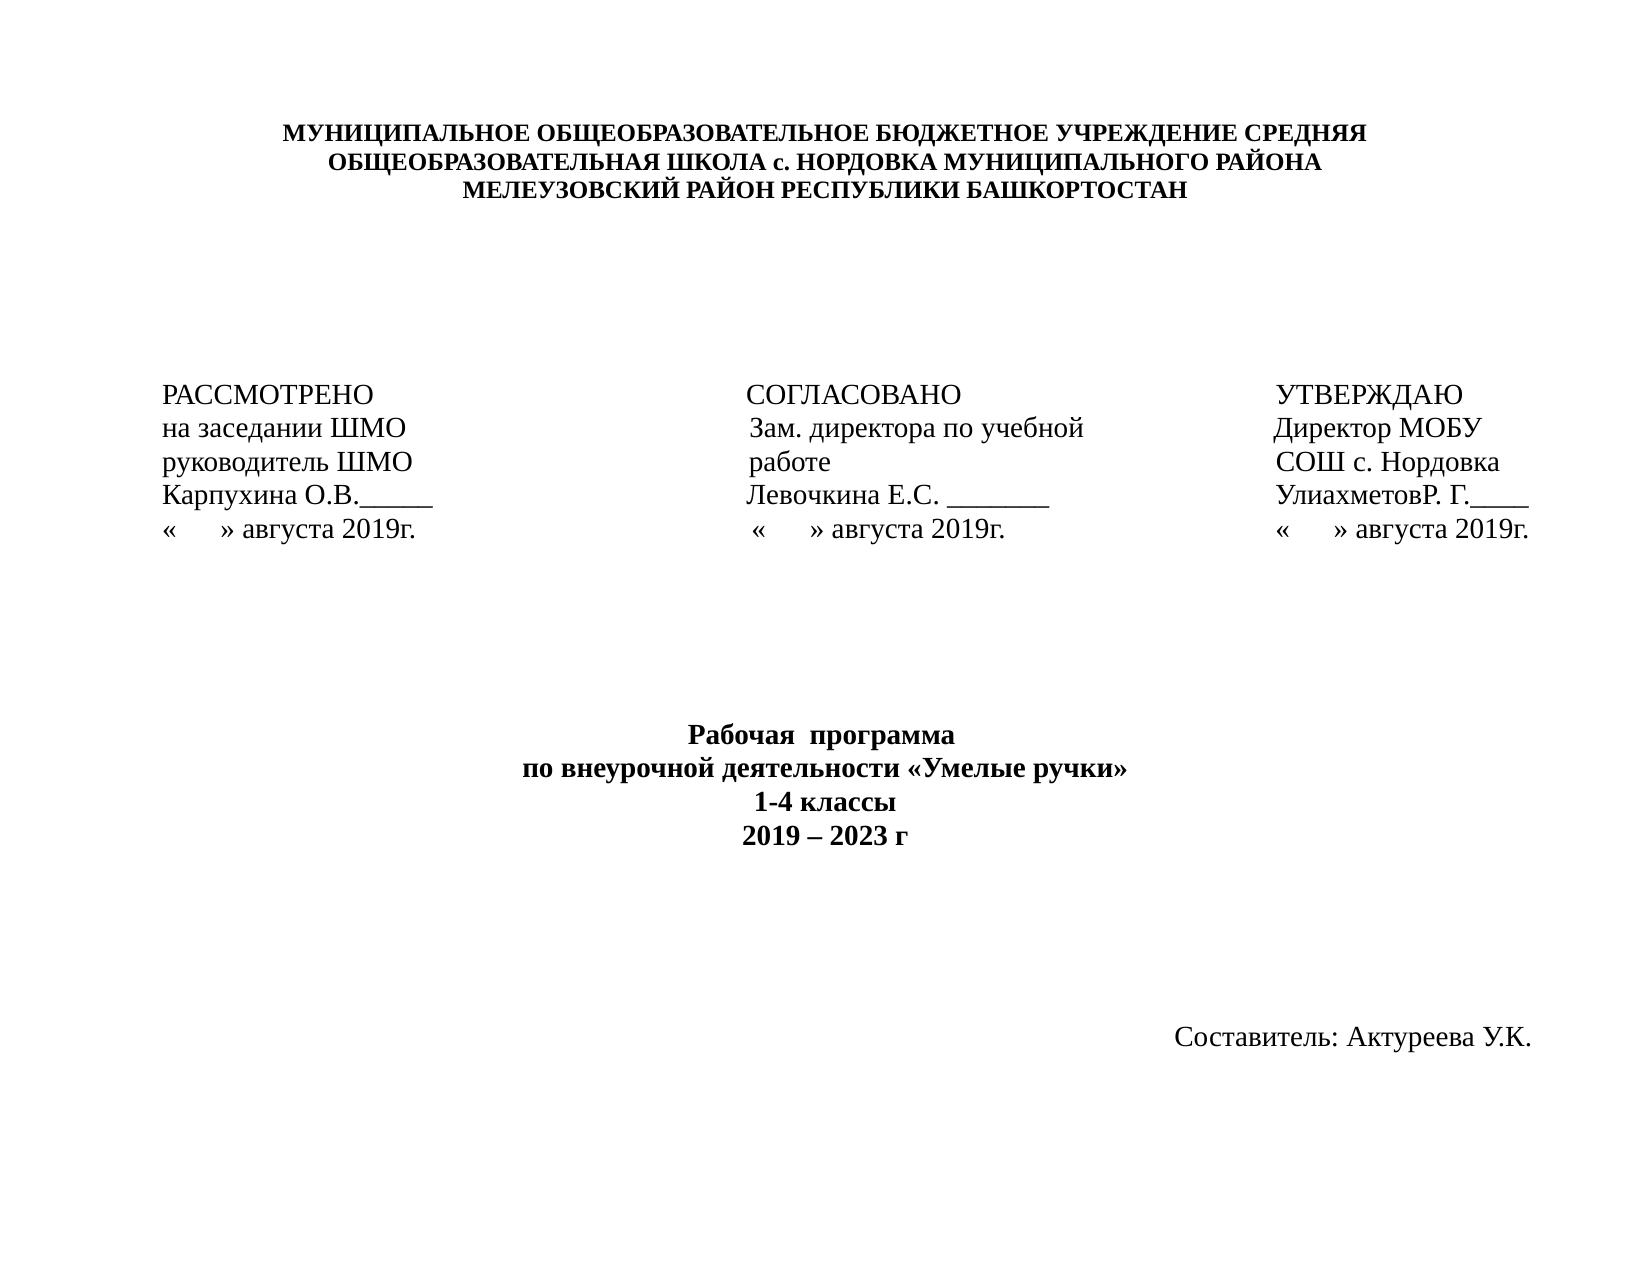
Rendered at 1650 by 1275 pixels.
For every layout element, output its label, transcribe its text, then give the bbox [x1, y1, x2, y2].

text на заседании ШМО Зам. директора по учебной Директор МОБУ [118, 410, 1532, 444]
text 2019 – 2023 г [118, 818, 1532, 851]
text по внеурочной деятельности «Умелые ручки» [118, 751, 1532, 784]
text МЕЛЕУЗОВСКИЙ РАЙОН РЕСПУБЛИКИ БАШКОРТОСТАН [118, 176, 1532, 204]
text 1-4 классы [118, 784, 1532, 818]
text МУНИЦИПАЛЬНОЕ ОБЩЕОБРАЗОВАТЕЛЬНОЕ БЮДЖЕТНОЕ УЧРЕЖДЕНИЕ СРЕДНЯЯ [118, 118, 1532, 147]
text РАССМОТРЕНО СОГЛАСОВАНО УТВЕРЖДАЮ [118, 377, 1532, 410]
text ОБЩЕОБРАЗОВАТЕЛЬНАЯ ШКОЛА с. НОРДОВКА МУНИЦИПАЛЬНОГО РАЙОНА [118, 147, 1532, 176]
text Рабочая программа [118, 717, 1532, 751]
text Составитель: Актуреева У.К. [118, 1019, 1532, 1052]
text « » августа 2019г. « » августа 2019г. « » августа 2019г. [118, 511, 1532, 544]
text руководитель ШМО работе СОШ с. Нордовка [118, 444, 1532, 477]
text Карпухина О.В._____ Левочкина Е.С. _______ УлиахметовР. Г.____ [118, 477, 1532, 511]
